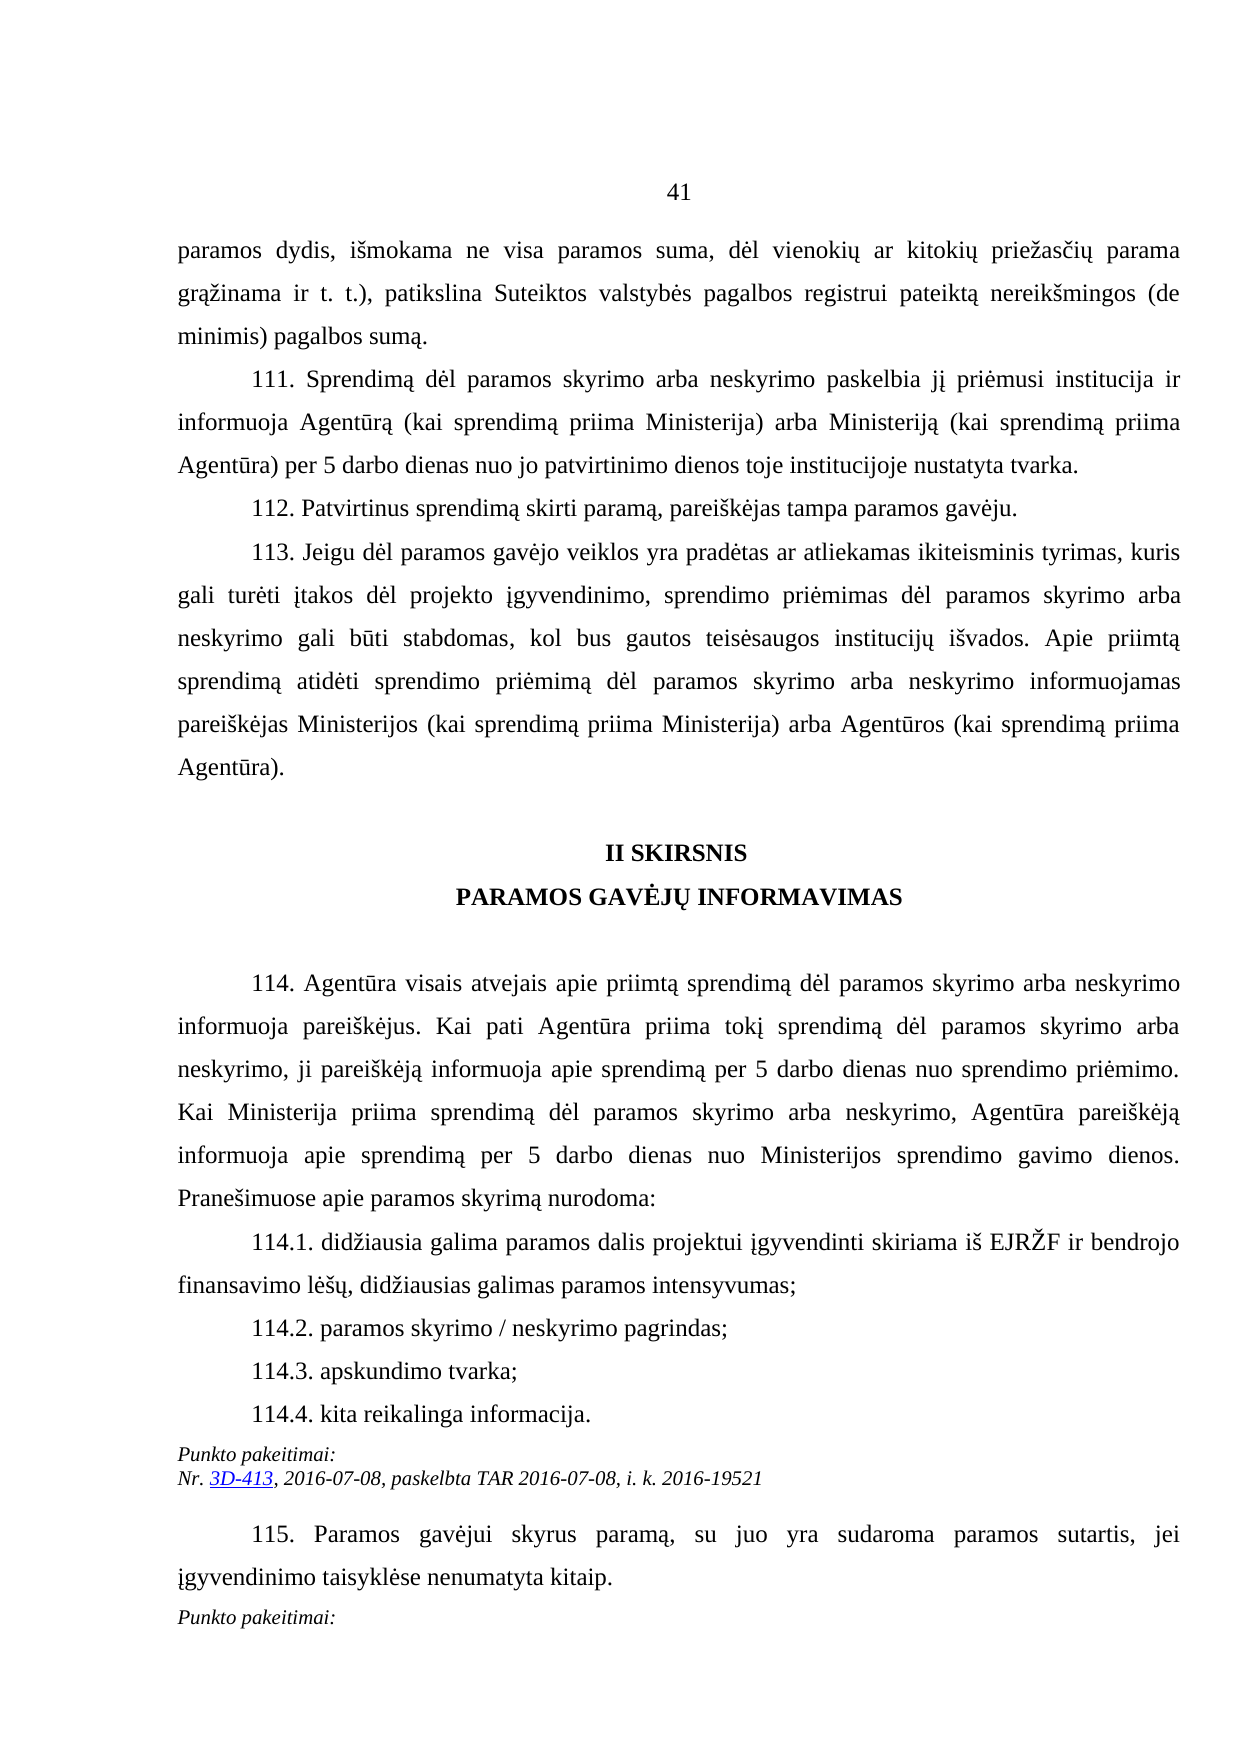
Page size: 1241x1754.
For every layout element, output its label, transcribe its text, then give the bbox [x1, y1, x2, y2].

text Nr. 3D-413, 2016-07-08, paskelbta TAR 2016-07-08, i. k. 2016-19521 [177, 1466, 1181, 1490]
text 111. Sprendimą dėl paramos skyrimo arba neskyrimo paskelbia jį priėmusi institucija ir informuoja Agentūrą (kai sprendimą priima Ministerija) arba Ministeriją (kai sprendimą priima Agentūra) per 5 darbo dienas nuo jo patvirtinimo dienos toje institucijoje nustatyta tvarka. [177, 364, 1181, 479]
text paramos dydis, išmokama ne visa paramos suma, dėl vienokių ar kitokių priežasčių parama grąžinama ir t. t.), patikslina Suteiktos valstybės pagalbos registrui pateiktą nereikšmingos (de minimis) pagalbos sumą. [177, 235, 1181, 350]
text 115. Paramos gavėjui skyrus paramą, su juo yra sudaroma paramos sutartis, jei įgyvendinimo taisyklėse nenumatyta kitaip. [177, 1519, 1181, 1591]
text II SKIRSNIS [177, 838, 1181, 867]
text 114.3. apskundimo tvarka; [177, 1356, 1181, 1385]
text 113. Jeigu dėl paramos gavėjo veiklos yra pradėtas ar atliekamas ikiteisminis tyrimas, kuris gali turėti įtakos dėl projekto įgyvendinimo, sprendimo priėmimas dėl paramos skyrimo arba neskyrimo gali būti stabdomas, kol bus gautos teisėsaugos institucijų išvados. Apie priimtą sprendimą atidėti sprendimo priėmimą dėl paramos skyrimo arba neskyrimo informuojamas pareiškėjas Ministerijos (kai sprendimą priima Ministerija) arba Agentūros (kai sprendimą priima Agentūra). [177, 537, 1181, 781]
text 112. Patvirtinus sprendimą skirti paramą, pareiškėjas tampa paramos gavėju. [177, 493, 1181, 522]
text Punkto pakeitimai: [177, 1605, 1181, 1629]
text 114.1. didžiausia galima paramos dalis projektui įgyvendinti skiriama iš EJRŽF ir bendrojo finansavimo lėšų, didžiausias galimas paramos intensyvumas; [177, 1227, 1181, 1298]
text PARAMOS GAVĖJŲ INFORMAVIMAS [177, 882, 1181, 910]
text Punkto pakeitimai: [177, 1442, 1181, 1466]
text 114. Agentūra visais atvejais apie priimtą sprendimą dėl paramos skyrimo arba neskyrimo informuoja pareiškėjus. Kai pati Agentūra priima tokį sprendimą dėl paramos skyrimo arba neskyrimo, ji pareiškėją informuoja apie sprendimą per 5 darbo dienas nuo sprendimo priėmimo. Kai Ministerija priima sprendimą dėl paramos skyrimo arba neskyrimo, Agentūra pareiškėją informuoja apie sprendimą per 5 darbo dienas nuo Ministerijos sprendimo gavimo dienos. Pranešimuose apie paramos skyrimą nurodoma: [177, 968, 1181, 1212]
text 114.4. kita reikalinga informacija. [177, 1399, 1181, 1428]
text 114.2. paramos skyrimo / neskyrimo pagrindas; [177, 1313, 1181, 1342]
